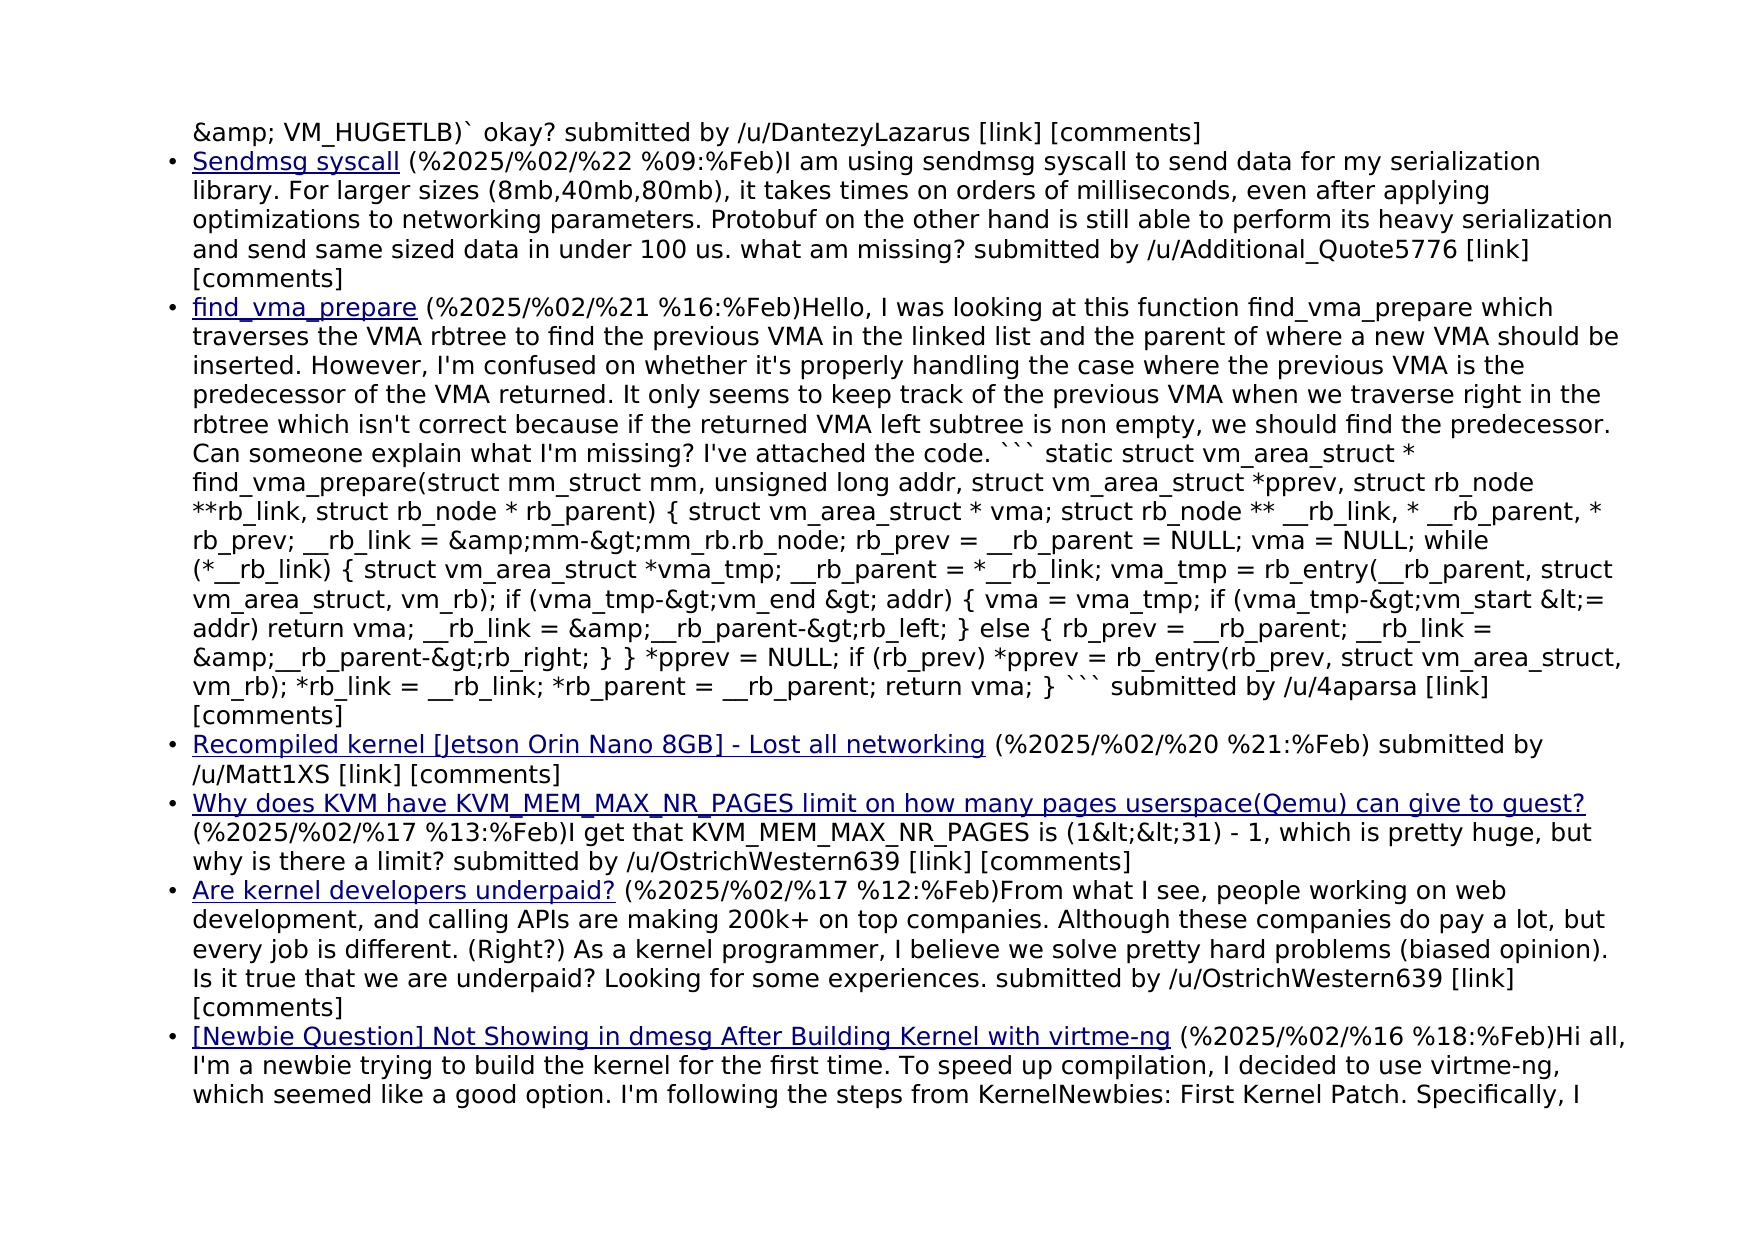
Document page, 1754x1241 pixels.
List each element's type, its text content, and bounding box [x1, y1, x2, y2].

list [Newbie Question] Not Showing in dmesg After Building Kernel with virtme-ng (%2025/%02/%16 %18:%Feb)Hi all, I'm a newbie trying to build the kernel for the first time. To speed up compilation, I decided to use virtme-ng, which seemed like a good option. I'm following the steps from KernelNewbies: First Kernel Patch. Specifically, I [177, 1022, 1636, 1110]
list Sendmsg syscall (%2025/%02/%22 %09:%Feb)I am using sendmsg syscall to send data for my serialization library. For larger sizes (8mb,40mb,80mb), it takes times on orders of milliseconds, even after applying optimizations to networking parameters. Protobuf on the other hand is still able to perform its heavy serialization and send same sized data in under 100 us. what am missing? submitted by /u/Additional_Quote5776 [link] [comments] [177, 147, 1636, 293]
list Are kernel developers underpaid? (%2025/%02/%17 %12:%Feb)From what I see, people working on web development, and calling APIs are making 200k+ on top companies. Although these companies do pay a lot, but every job is different. (Right?) As a kernel programmer, I believe we solve pretty hard problems (biased opinion). Is it true that we are underpaid? Looking for some experiences. submitted by /u/OstrichWestern639 [link] [comments] [177, 876, 1636, 1022]
list Recompiled kernel [Jetson Orin Nano 8GB] - Lost all networking (%2025/%02/%20 %21:%Feb) submitted by /u/Matt1XS [link] [comments] [177, 731, 1636, 789]
list &amp; VM_HUGETLB)` okay? submitted by /u/DantezyLazarus [link] [comments] [177, 118, 1636, 147]
list Why does KVM have KVM_MEM_MAX_NR_PAGES limit on how many pages userspace(Qemu) can give to guest? (%2025/%02/%17 %13:%Feb)I get that KVM_MEM_MAX_NR_PAGES is (1&lt;&lt;31) - 1, which is pretty huge, but why is there a limit? submitted by /u/OstrichWestern639 [link] [comments] [177, 789, 1636, 876]
list find_vma_prepare (%2025/%02/%21 %16:%Feb)Hello, I was looking at this function find_vma_prepare which traverses the VMA rbtree to find the previous VMA in the linked list and the parent of where a new VMA should be inserted. However, I'm confused on whether it's properly handling the case where the previous VMA is the predecessor of the VMA returned. It only seems to keep track of the previous VMA when we traverse right in the rbtree which isn't correct because if the returned VMA left subtree is non empty, we should find the predecessor. Can someone explain what I'm missing? I've attached the code. ``` static struct vm_area_struct * find_vma_prepare(struct mm_struct mm, unsigned long addr, struct vm_area_struct *pprev, struct rb_node **rb_link, struct rb_node * rb_parent) { struct vm_area_struct * vma; struct rb_node ** __rb_link, * __rb_parent, * rb_prev; __rb_link = &amp;mm-&gt;mm_rb.rb_node; rb_prev = __rb_parent = NULL; vma = NULL; while (*__rb_link) { struct vm_area_struct *vma_tmp; __rb_parent = *__rb_link; vma_tmp = rb_entry(__rb_parent, struct vm_area_struct, vm_rb); if (vma_tmp-&gt;vm_end &gt; addr) { vma = vma_tmp; if (vma_tmp-&gt;vm_start &lt;= addr) return vma; __rb_link = &amp;__rb_parent-&gt;rb_left; } else { rb_prev = __rb_parent; __rb_link = &amp;__rb_parent-&gt;rb_right; } } *pprev = NULL; if (rb_prev) *pprev = rb_entry(rb_prev, struct vm_area_struct, vm_rb); *rb_link = __rb_link; *rb_parent = __rb_parent; return vma; } ``` submitted by /u/4aparsa [link] [comments] [177, 293, 1636, 731]
